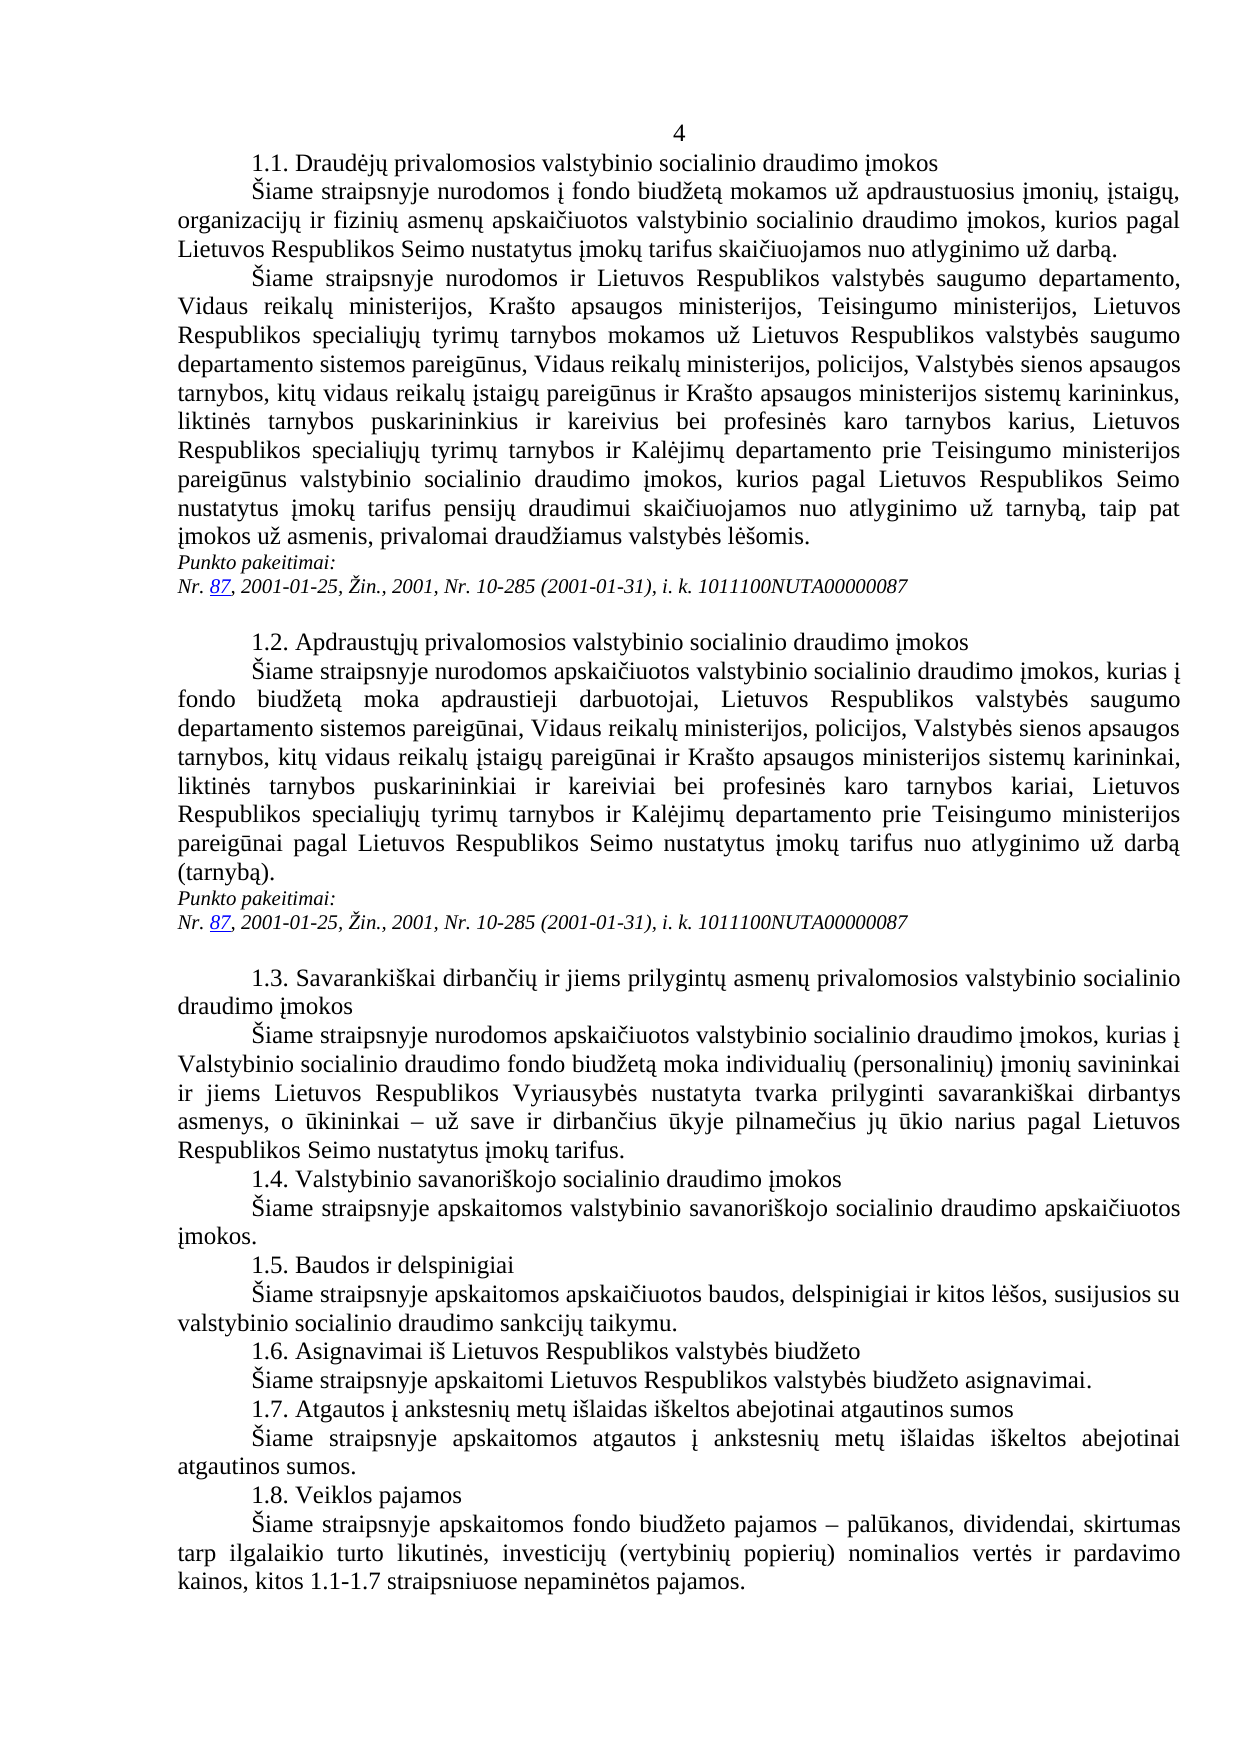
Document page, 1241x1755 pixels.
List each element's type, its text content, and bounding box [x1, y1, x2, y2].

text Šiame straipsnyje apskaitomos valstybinio savanoriškojo socialinio draudimo apskaičiuotos įmokos. [177, 1193, 1181, 1250]
text 1.6. Asignavimai iš Lietuvos Respublikos valstybės biudžeto [177, 1336, 1181, 1365]
text Šiame straipsnyje apskaitomi Lietuvos Respublikos valstybės biudžeto asignavimai. [177, 1365, 1181, 1394]
text Šiame straipsnyje apskaitomos fondo biudžeto pajamos – palūkanos, dividendai, skirtumas tarp ilgalaikio turto likutinės, investicijų (vertybinių popierių) nominalios vertės ir pardavimo kainos, kitos 1.1-1.7 straipsniuose nepaminėtos pajamos. [177, 1509, 1181, 1595]
text Punkto pakeitimai: [177, 886, 1181, 910]
text Šiame straipsnyje nurodomos apskaičiuotos valstybinio socialinio draudimo įmokos, kurias į Valstybinio socialinio draudimo fondo biudžetą moka individualių (personalinių) įmonių savininkai ir jiems Lietuvos Respublikos Vyriausybės nustatyta tvarka prilyginti savarankiškai dirbantys asmenys, o ūkininkai – už save ir dirbančius ūkyje pilnamečius jų ūkio narius pagal Lietuvos Respublikos Seimo nustatytus įmokų tarifus. [177, 1020, 1181, 1164]
text 1.5. Baudos ir delspinigiai [177, 1250, 1181, 1279]
text Šiame straipsnyje apskaitomos apskaičiuotos baudos, delspinigiai ir kitos lėšos, susijusios su valstybinio socialinio draudimo sankcijų taikymu. [177, 1279, 1181, 1336]
text Nr. 87, 2001-01-25, Žin., 2001, Nr. 10-285 (2001-01-31), i. k. 1011100NUTA00000087 [177, 574, 1181, 598]
text Punkto pakeitimai: [177, 550, 1181, 574]
text Nr. 87, 2001-01-25, Žin., 2001, Nr. 10-285 (2001-01-31), i. k. 1011100NUTA00000087 [177, 910, 1181, 934]
text Šiame straipsnyje nurodomos į fondo biudžetą mokamos už apdraustuosius įmonių, įstaigų, organizacijų ir fizinių asmenų apskaičiuotos valstybinio socialinio draudimo įmokos, kurios pagal Lietuvos Respublikos Seimo nustatytus įmokų tarifus skaičiuojamos nuo atlyginimo už darbą. [177, 176, 1181, 263]
text 1.3. Savarankiškai dirbančių ir jiems prilygintų asmenų privalomosios valstybinio socialinio draudimo įmokos [177, 963, 1181, 1020]
text 1.8. Veiklos pajamos [177, 1480, 1181, 1509]
text 1.2. Apdraustųjų privalomosios valstybinio socialinio draudimo įmokos [177, 627, 1181, 656]
text 1.4. Valstybinio savanoriškojo socialinio draudimo įmokos [177, 1164, 1181, 1193]
text 1.7. Atgautos į ankstesnių metų išlaidas iškeltos abejotinai atgautinos sumos [177, 1394, 1181, 1423]
text 1.1. Draudėjų privalomosios valstybinio socialinio draudimo įmokos [177, 148, 1181, 176]
text Šiame straipsnyje nurodomos ir Lietuvos Respublikos valstybės saugumo departamento, Vidaus reikalų ministerijos, Krašto apsaugos ministerijos, Teisingumo ministerijos, Lietuvos Respublikos specialiųjų tyrimų tarnybos mokamos už Lietuvos Respublikos valstybės saugumo departamento sistemos pareigūnus, Vidaus reikalų ministerijos, policijos, Valstybės sienos apsaugos tarnybos, kitų vidaus reikalų įstaigų pareigūnus ir Krašto apsaugos ministerijos sistemų karininkus, liktinės tarnybos puskarininkius ir kareivius bei profesinės karo tarnybos karius, Lietuvos Respublikos specialiųjų tyrimų tarnybos ir Kalėjimų departamento prie Teisingumo ministerijos pareigūnus valstybinio socialinio draudimo įmokos, kurios pagal Lietuvos Respublikos Seimo nustatytus įmokų tarifus pensijų draudimui skaičiuojamos nuo atlyginimo už tarnybą, taip pat įmokos už asmenis, privalomai draudžiamus valstybės lėšomis. [177, 263, 1181, 550]
text Šiame straipsnyje nurodomos apskaičiuotos valstybinio socialinio draudimo įmokos, kurias į fondo biudžetą moka apdraustieji darbuotojai, Lietuvos Respublikos valstybės saugumo departamento sistemos pareigūnai, Vidaus reikalų ministerijos, policijos, Valstybės sienos apsaugos tarnybos, kitų vidaus reikalų įstaigų pareigūnai ir Krašto apsaugos ministerijos sistemų karininkai, liktinės tarnybos puskarininkiai ir kareiviai bei profesinės karo tarnybos kariai, Lietuvos Respublikos specialiųjų tyrimų tarnybos ir Kalėjimų departamento prie Teisingumo ministerijos pareigūnai pagal Lietuvos Respublikos Seimo nustatytus įmokų tarifus nuo atlyginimo už darbą (tarnybą). [177, 656, 1181, 886]
text Šiame straipsnyje apskaitomos atgautos į ankstesnių metų išlaidas iškeltos abejotinai atgautinos sumos. [177, 1423, 1181, 1480]
